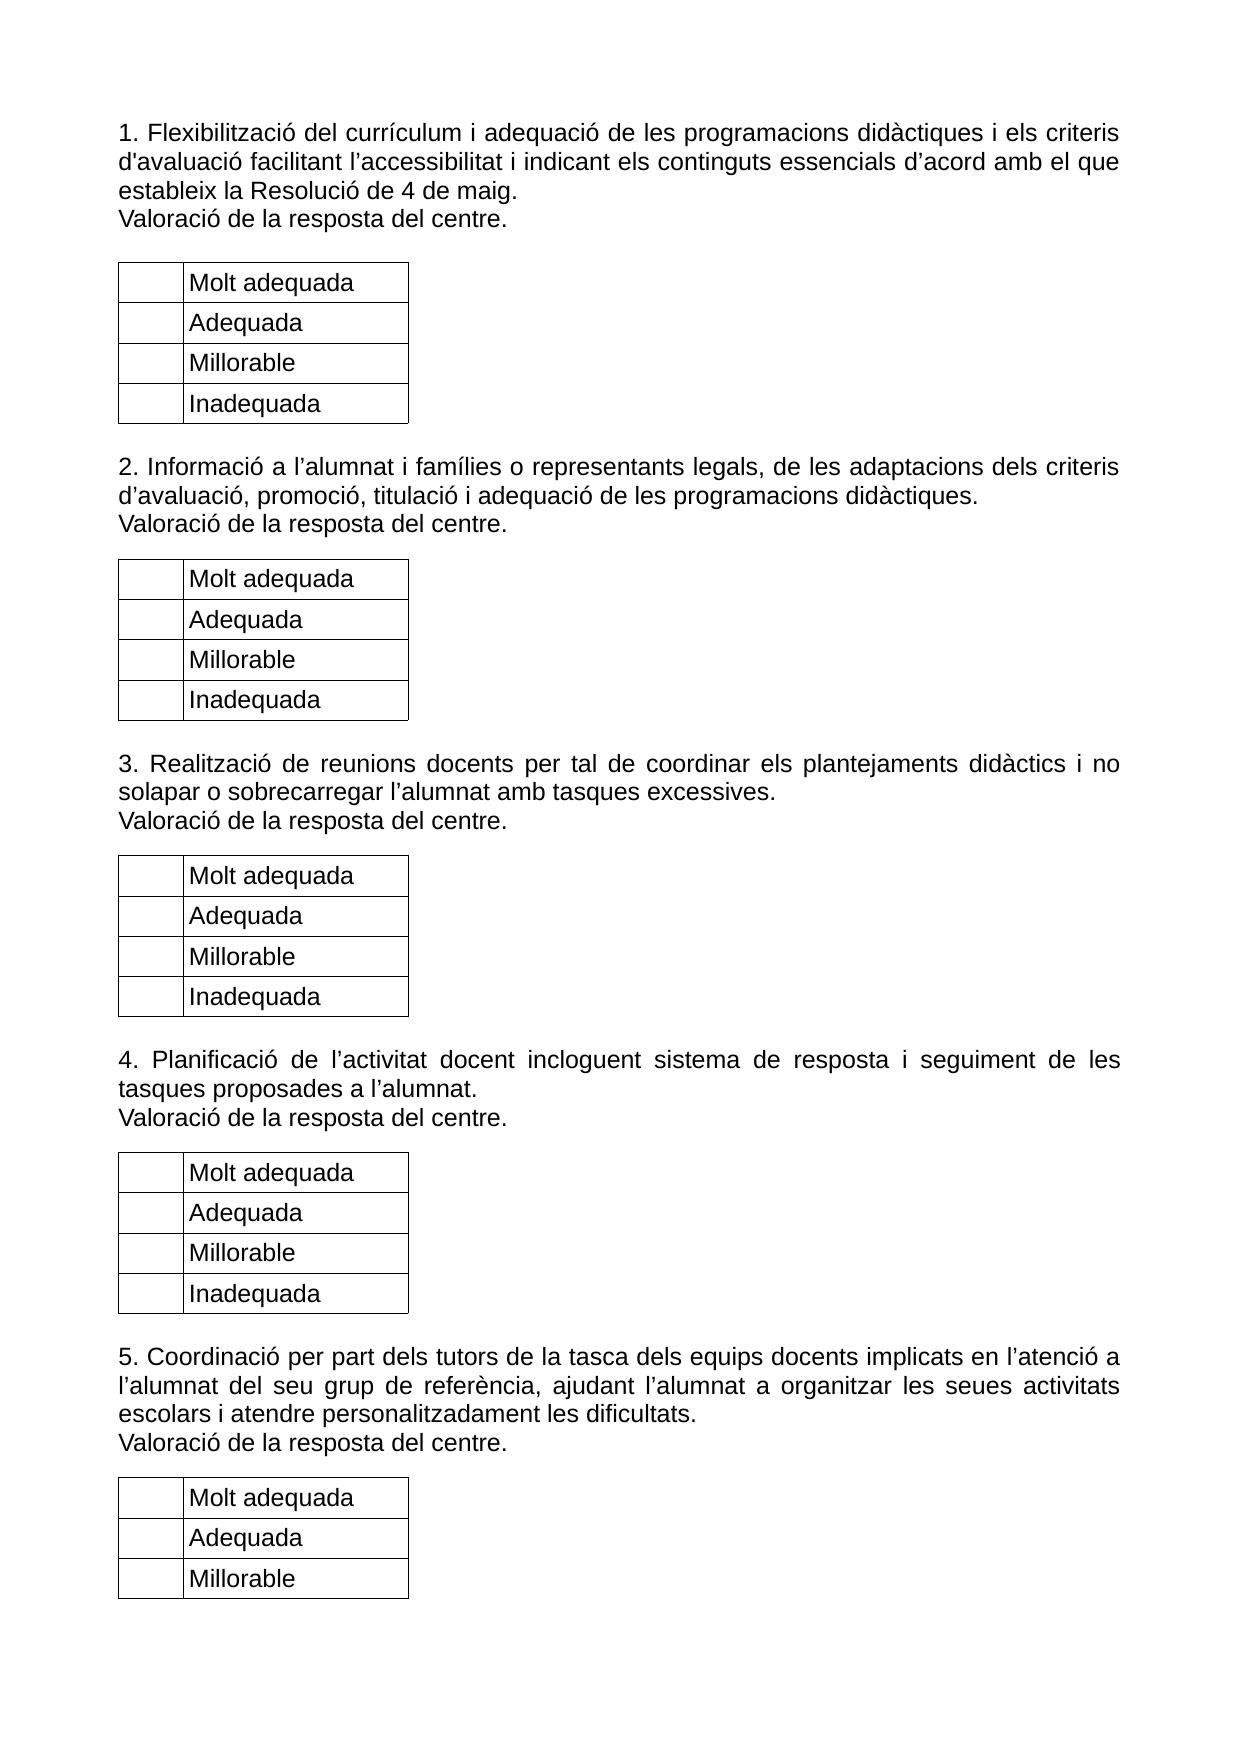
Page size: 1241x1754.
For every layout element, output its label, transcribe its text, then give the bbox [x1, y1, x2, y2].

table_cell Inadequada [184, 977, 408, 1016]
table_header Molt adequada [184, 1153, 408, 1192]
table_header [119, 856, 183, 896]
text Valoració de la resposta del centre. [118, 1103, 1122, 1132]
text 4. Planificació de l’activitat docent incloguent sistema de resposta i seguiment de les tasques proposades a l’alumnat. [118, 1045, 1122, 1103]
text 5. Coordinació per part dels tutors de la tasca dels equips docents implicats en l’atenció a l’alumnat del seu grup de referència, ajudant l’alumnat a organitzar les seues activitats escolars i atendre personalitzadament les dificultats. [118, 1342, 1122, 1428]
text 1. Flexibilització del currículum i adequació de les programacions didàctiques i els criteris d'avaluació facilitant l’accessibilitat i indicant els continguts essencials d’acord amb el que estableix la Resolució de 4 de maig. [118, 118, 1122, 204]
text 3. Realització de reunions docents per tal de coordinar els plantejaments didàctics i no solapar o sobrecarregar l’alumnat amb tasques excessives. [118, 749, 1122, 806]
table_cell Inadequada [184, 384, 408, 423]
table_cell Millorable [184, 937, 408, 976]
table_header [119, 560, 183, 599]
table_cell Adequada [184, 303, 408, 342]
table_cell [119, 1193, 183, 1232]
table_cell Millorable [184, 1559, 408, 1598]
table_cell [119, 897, 183, 936]
table_header Molt adequada [184, 263, 408, 302]
table_header Molt adequada [184, 856, 408, 896]
text Valoració de la resposta del centre. [118, 806, 1122, 835]
table_cell Inadequada [184, 681, 408, 720]
table_cell Adequada [184, 897, 408, 936]
table_header [119, 1153, 183, 1192]
table_cell [119, 1274, 183, 1313]
table_cell [119, 1234, 183, 1273]
table_header [119, 263, 183, 302]
table_cell [119, 681, 183, 720]
table_cell [119, 977, 183, 1016]
table_cell [119, 344, 183, 383]
table_header [119, 1478, 183, 1518]
text Valoració de la resposta del centre. [118, 1428, 1122, 1457]
table_cell [119, 600, 183, 639]
table_cell [119, 640, 183, 679]
table_cell Millorable [184, 1234, 408, 1273]
table_cell Adequada [184, 1193, 408, 1232]
table_header Molt adequada [184, 1478, 408, 1518]
table_cell Adequada [184, 1519, 408, 1558]
table_cell [119, 1519, 183, 1558]
table_cell Inadequada [184, 1274, 408, 1313]
text 2. Informació a l’alumnat i famílies o representants legals, de les adaptacions dels criteris d’avaluació, promoció, titulació i adequació de les programacions didàctiques. [118, 452, 1122, 509]
table_cell [119, 303, 183, 342]
table_cell [119, 937, 183, 976]
table_cell Millorable [184, 640, 408, 679]
text Valoració de la resposta del centre. [118, 509, 1122, 538]
text Valoració de la resposta del centre. [118, 204, 1122, 233]
table_cell Adequada [184, 600, 408, 639]
table_cell [119, 1559, 183, 1598]
table_cell [119, 384, 183, 423]
table_header Molt adequada [184, 560, 408, 599]
table_cell Millorable [184, 344, 408, 383]
